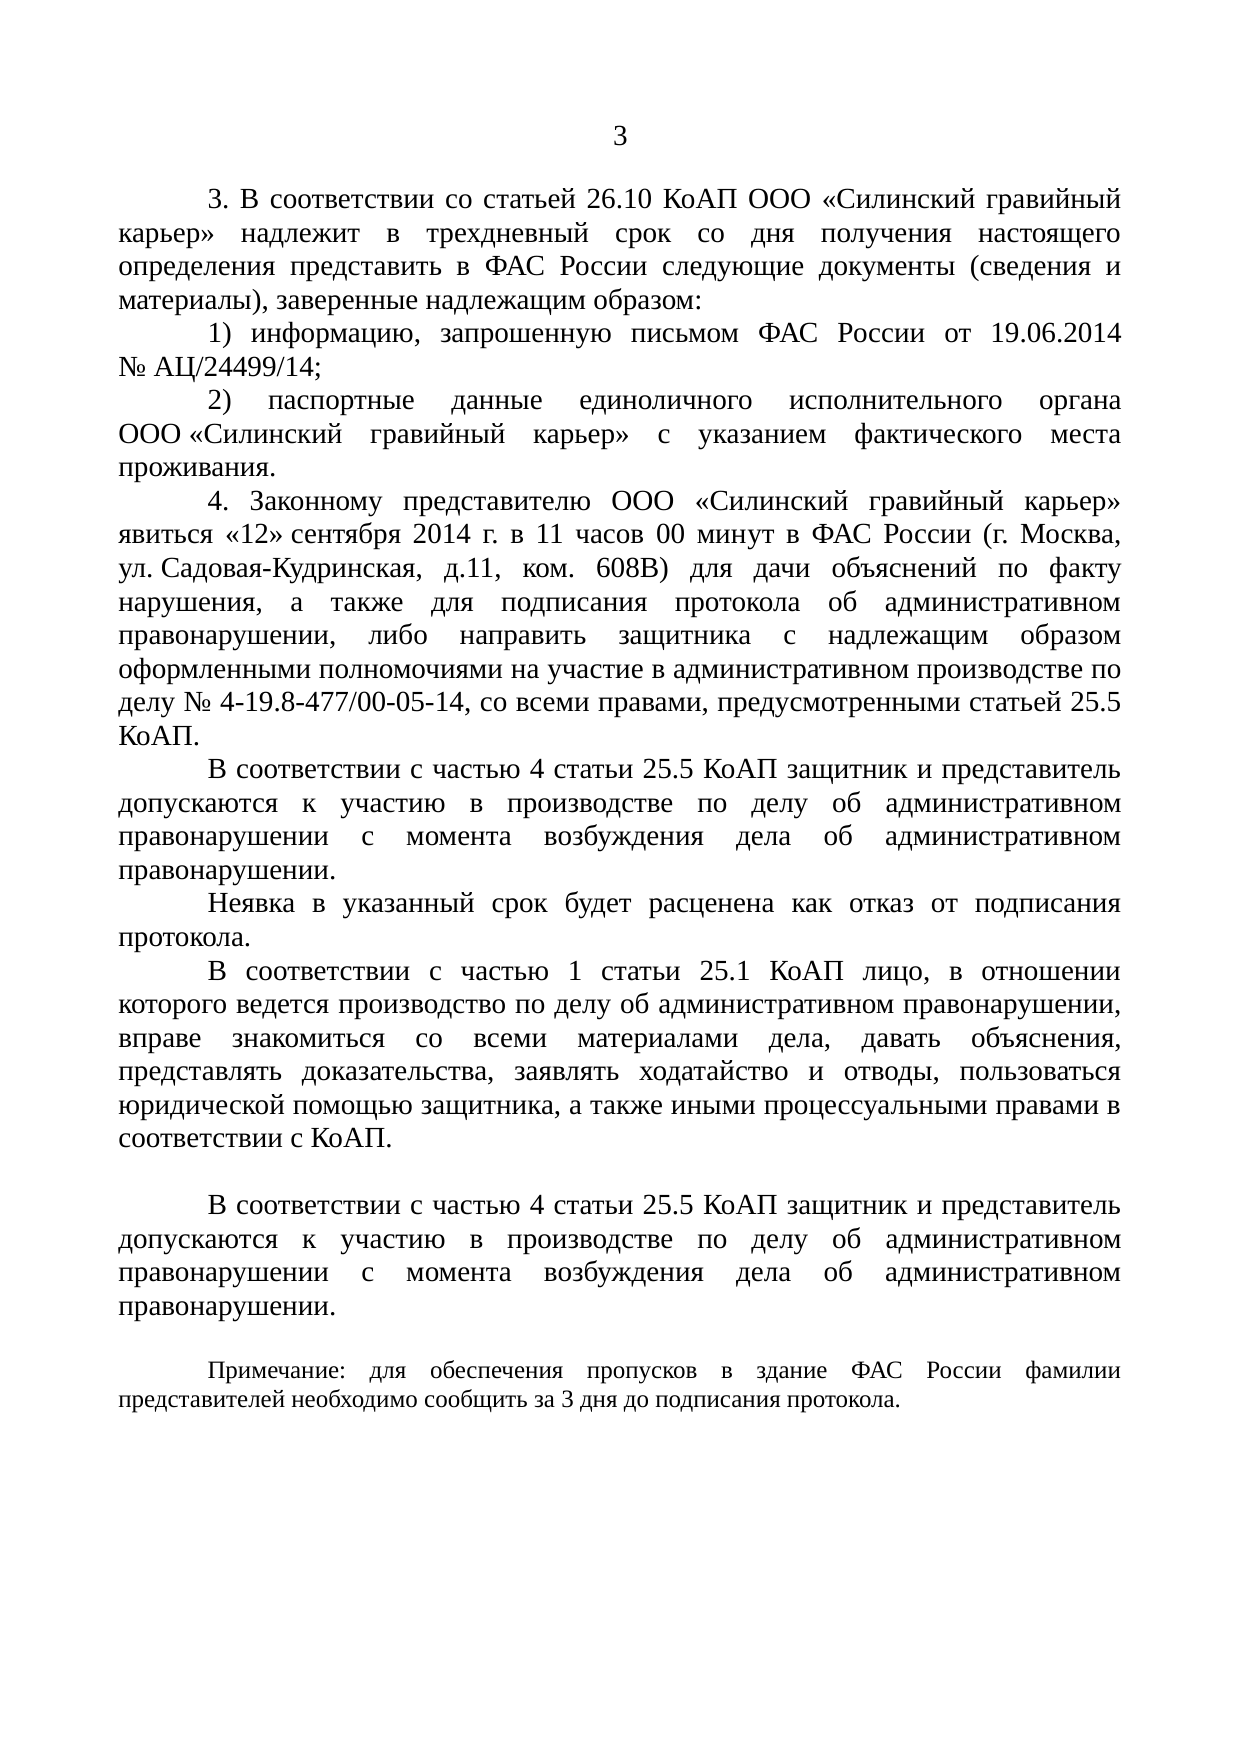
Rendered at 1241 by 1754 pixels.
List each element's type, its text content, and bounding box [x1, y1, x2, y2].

text В соответствии с частью 4 статьи 25.5 КоАП защитник и представитель допускаются к участию в производстве по делу об административном правонарушении с момента возбуждения дела об административном правонарушении. [118, 751, 1122, 886]
text Примечание: для обеспечения пропусков в здание ФАС России фамилии представителей необходимо сообщить за 3 дня до подписания протокола. [118, 1355, 1122, 1413]
text 2) паспортные данные единоличного исполнительного органа ООО «Силинский гравийный карьер» с указанием фактического места проживания. [118, 382, 1122, 483]
text 4. Законному представителю ООО «Силинский гравийный карьер» явиться «12» сентября 2014 г. в 11 часов 00 минут в ФАС России (г. Москва, ул. Садовая-Кудринская, д.11, ком. 608В) для дачи объяснений по факту нарушения, а также для подписания протокола об административном правонарушении, либо направить защитника с надлежащим образом оформленными полномочиями на участие в административном производстве по делу № 4-19.8-477/00-05-14, со всеми правами, предусмотренными статьей 25.5 КоАП. [118, 483, 1122, 751]
text Неявка в указанный срок будет расценена как отказ от подписания протокола. [118, 886, 1122, 953]
text 3. В соответствии со статьей 26.10 КоАП ООО «Силинский гравийный карьер» надлежит в трехдневный срок со дня получения настоящего определения представить в ФАС России следующие документы (сведения и материалы), заверенные надлежащим образом: [118, 181, 1122, 315]
text 1) информацию, запрошенную письмом ФАС России от 19.06.2014 № АЦ/24499/14; [118, 315, 1122, 382]
text В соответствии с частью 4 статьи 25.5 КоАП защитник и представитель допускаются к участию в производстве по делу об административном правонарушении с момента возбуждения дела об административном правонарушении. [118, 1187, 1122, 1322]
text В соответствии с частью 1 статьи 25.1 КоАП лицо, в отношении которого ведется производство по делу об административном правонарушении, вправе знакомиться со всеми материалами дела, давать объяснения, представлять доказательства, заявлять ходатайство и отводы, пользоваться юридической помощью защитника, а также иными процессуальными правами в соответствии с КоАП. [118, 953, 1122, 1154]
